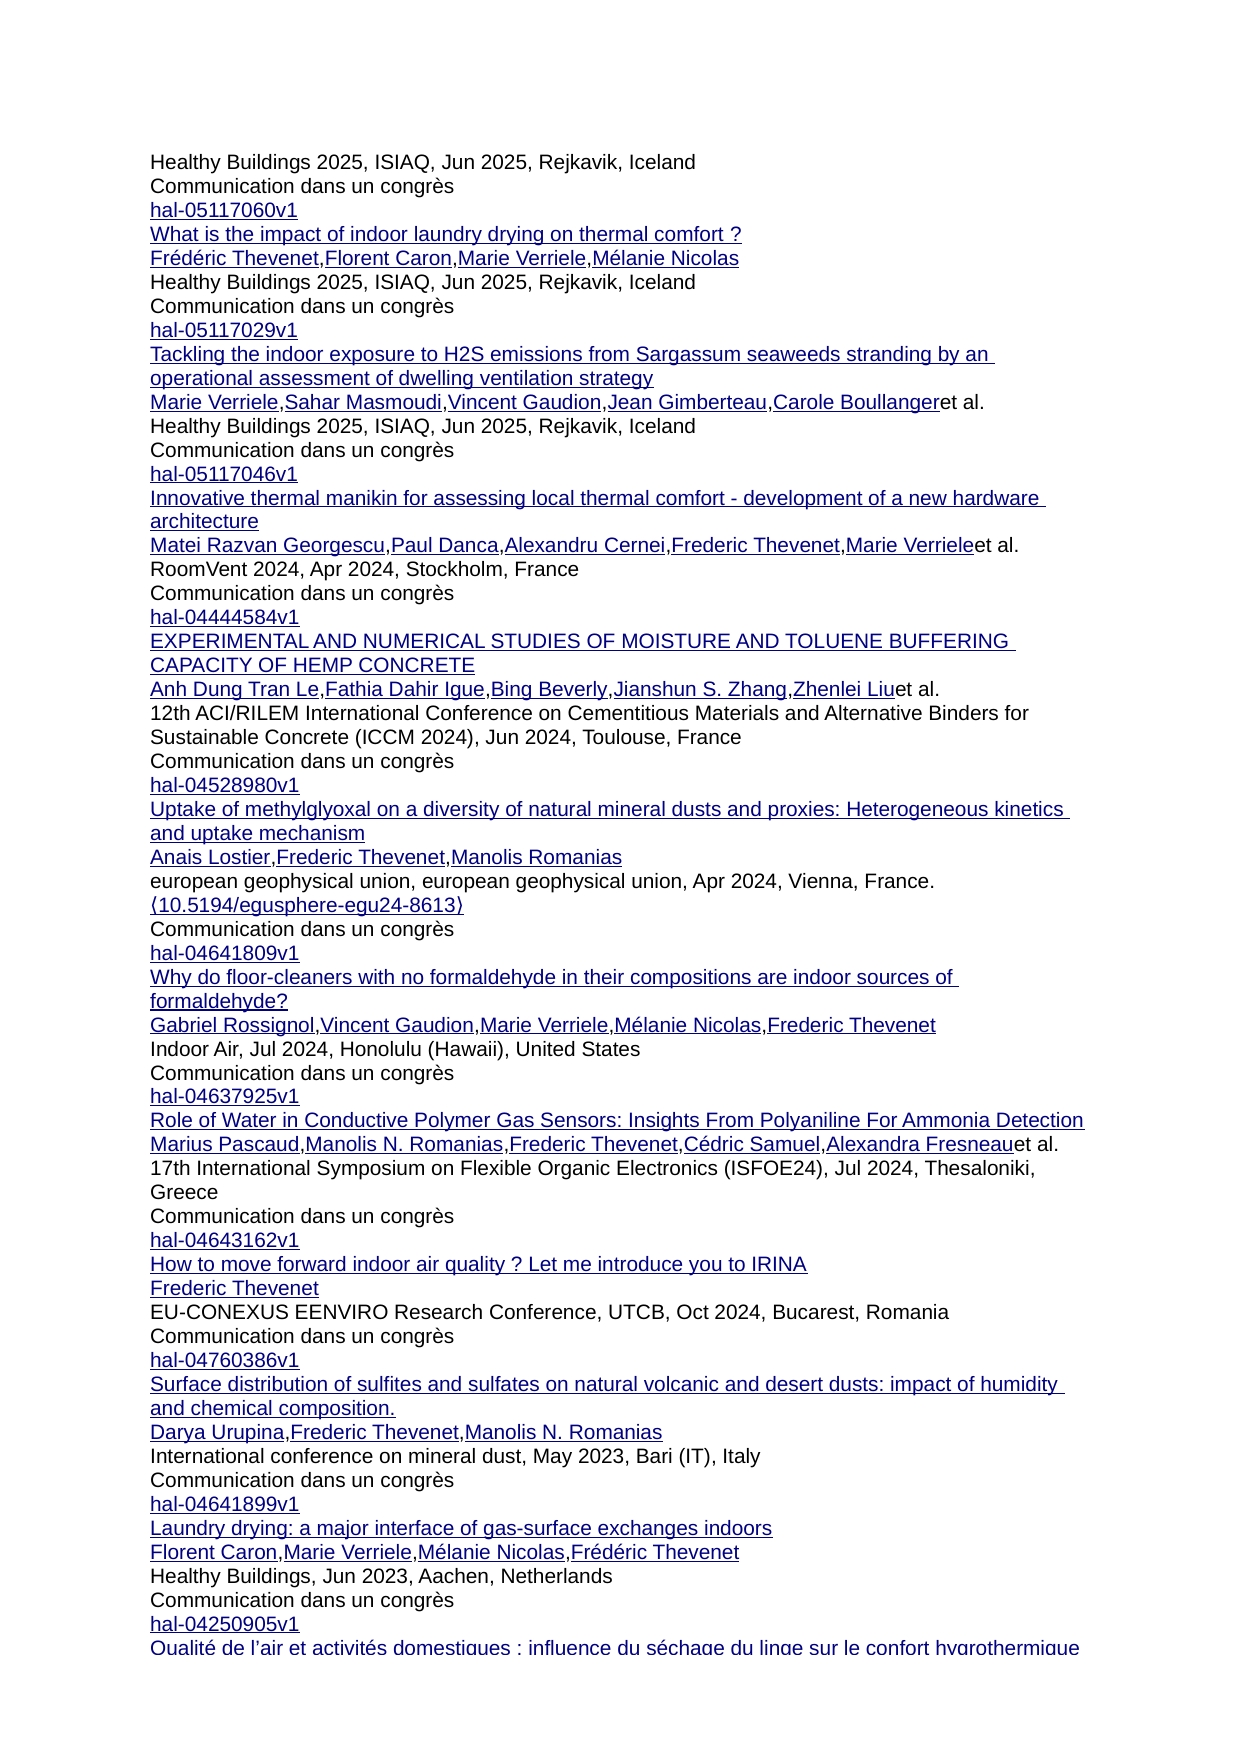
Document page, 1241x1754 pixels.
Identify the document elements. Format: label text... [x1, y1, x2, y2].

table_cell Why do floor-cleaners with no formaldehyde in their compositions are indoor sources of formaldehyde? Gabriel Rossignol,Vincent Gaudion,Marie Verriele,Mélanie Nicolas,Frederic Thevenet Indoor Air, Jul 2024, Honolulu (Hawaii), United States Communication dans un congrès hal-04637925v1 [150, 965, 1090, 1108]
table_cell Laundry drying: a major interface of gas-surface exchanges indoors Florent Caron,Marie Verriele,Mélanie Nicolas,Frédéric Thevenet Healthy Buildings, Jun 2023, Aachen, Netherlands Communication dans un congrès hal-04250905v1 [150, 1516, 1090, 1635]
table_cell Surface distribution of sulfites and sulfates on natural volcanic and desert dusts: impact of humidity and chemical composition. Darya Urupina,Frederic Thevenet,Manolis N. Romanias International conference on mineral dust, May 2023, Bari (IT), Italy Communication dans un congrès hal-04641899v1 [150, 1372, 1090, 1516]
table_cell How to move forward indoor air quality ? Let me introduce you to IRINA Frederic Thevenet EU-CONEXUS EENVIRO Research Conference, UTCB, Oct 2024, Bucarest, Romania Communication dans un congrès hal-04760386v1 [150, 1252, 1090, 1372]
table_cell What is the impact of indoor laundry drying on thermal comfort ? Frédéric Thevenet,Florent Caron,Marie Verriele,Mélanie Nicolas Healthy Buildings 2025, ISIAQ, Jun 2025, Rejkavik, Iceland Communication dans un congrès hal-05117029v1 [150, 222, 1090, 342]
table_cell Role of Water in Conductive Polymer Gas Sensors: Insights From Polyaniline For Ammonia Detection Marius Pascaud,Manolis N. Romanias,Frederic Thevenet,Cédric Samuel,Alexandra Fresneauet al. 17th International Symposium on Flexible Organic Electronics (ISFOE24), Jul 2024, Thesaloniki, Greece Communication dans un congrès hal-04643162v1 [150, 1108, 1090, 1252]
table_cell Tackling the indoor exposure to H2S emissions from Sargassum seaweeds stranding by an operational assessment of dwelling ventilation strategy Marie Verriele,Sahar Masmoudi,Vincent Gaudion,Jean Gimberteau,Carole Boullangeret al. Healthy Buildings 2025, ISIAQ, Jun 2025, Rejkavik, Iceland Communication dans un congrès hal-05117046v1 [150, 342, 1090, 485]
table_cell Healthy Buildings 2025, ISIAQ, Jun 2025, Rejkavik, Iceland Communication dans un congrès hal-05117060v1 [150, 150, 1090, 222]
table_cell Innovative thermal manikin for assessing local thermal comfort - development of a new hardware architecture Matei Razvan Georgescu,Paul Danca,Alexandru Cernei,Frederic Thevenet,Marie Verrieleet al. RoomVent 2024, Apr 2024, Stockholm, France Communication dans un congrès hal-04444584v1 [150, 485, 1090, 629]
table_cell EXPERIMENTAL AND NUMERICAL STUDIES OF MOISTURE AND TOLUENE BUFFERING CAPACITY OF HEMP CONCRETE Anh Dung Tran Le,Fathia Dahir Igue,Bing Beverly,Jianshun S. Zhang,Zhenlei Liuet al. 12th ACI/RILEM International Conference on Cementitious Materials and Alternative Binders for Sustainable Concrete (ICCM 2024), Jun 2024, Toulouse, France Communication dans un congrès hal-04528980v1 [150, 629, 1090, 797]
table_cell Qualité de l’air et activités domestiques : influence du séchage du linge sur le confort hygrothermique [150, 1635, 1090, 1655]
table_cell Uptake of methylglyoxal on a diversity of natural mineral dusts and proxies: Heterogeneous kinetics and uptake mechanism Anais Lostier,Frederic Thevenet,Manolis Romanias european geophysical union, european geophysical union, Apr 2024, Vienna, France. ⟨10.5194/egusphere-egu24-8613⟩ Communication dans un congrès hal-04641809v1 [150, 797, 1090, 964]
